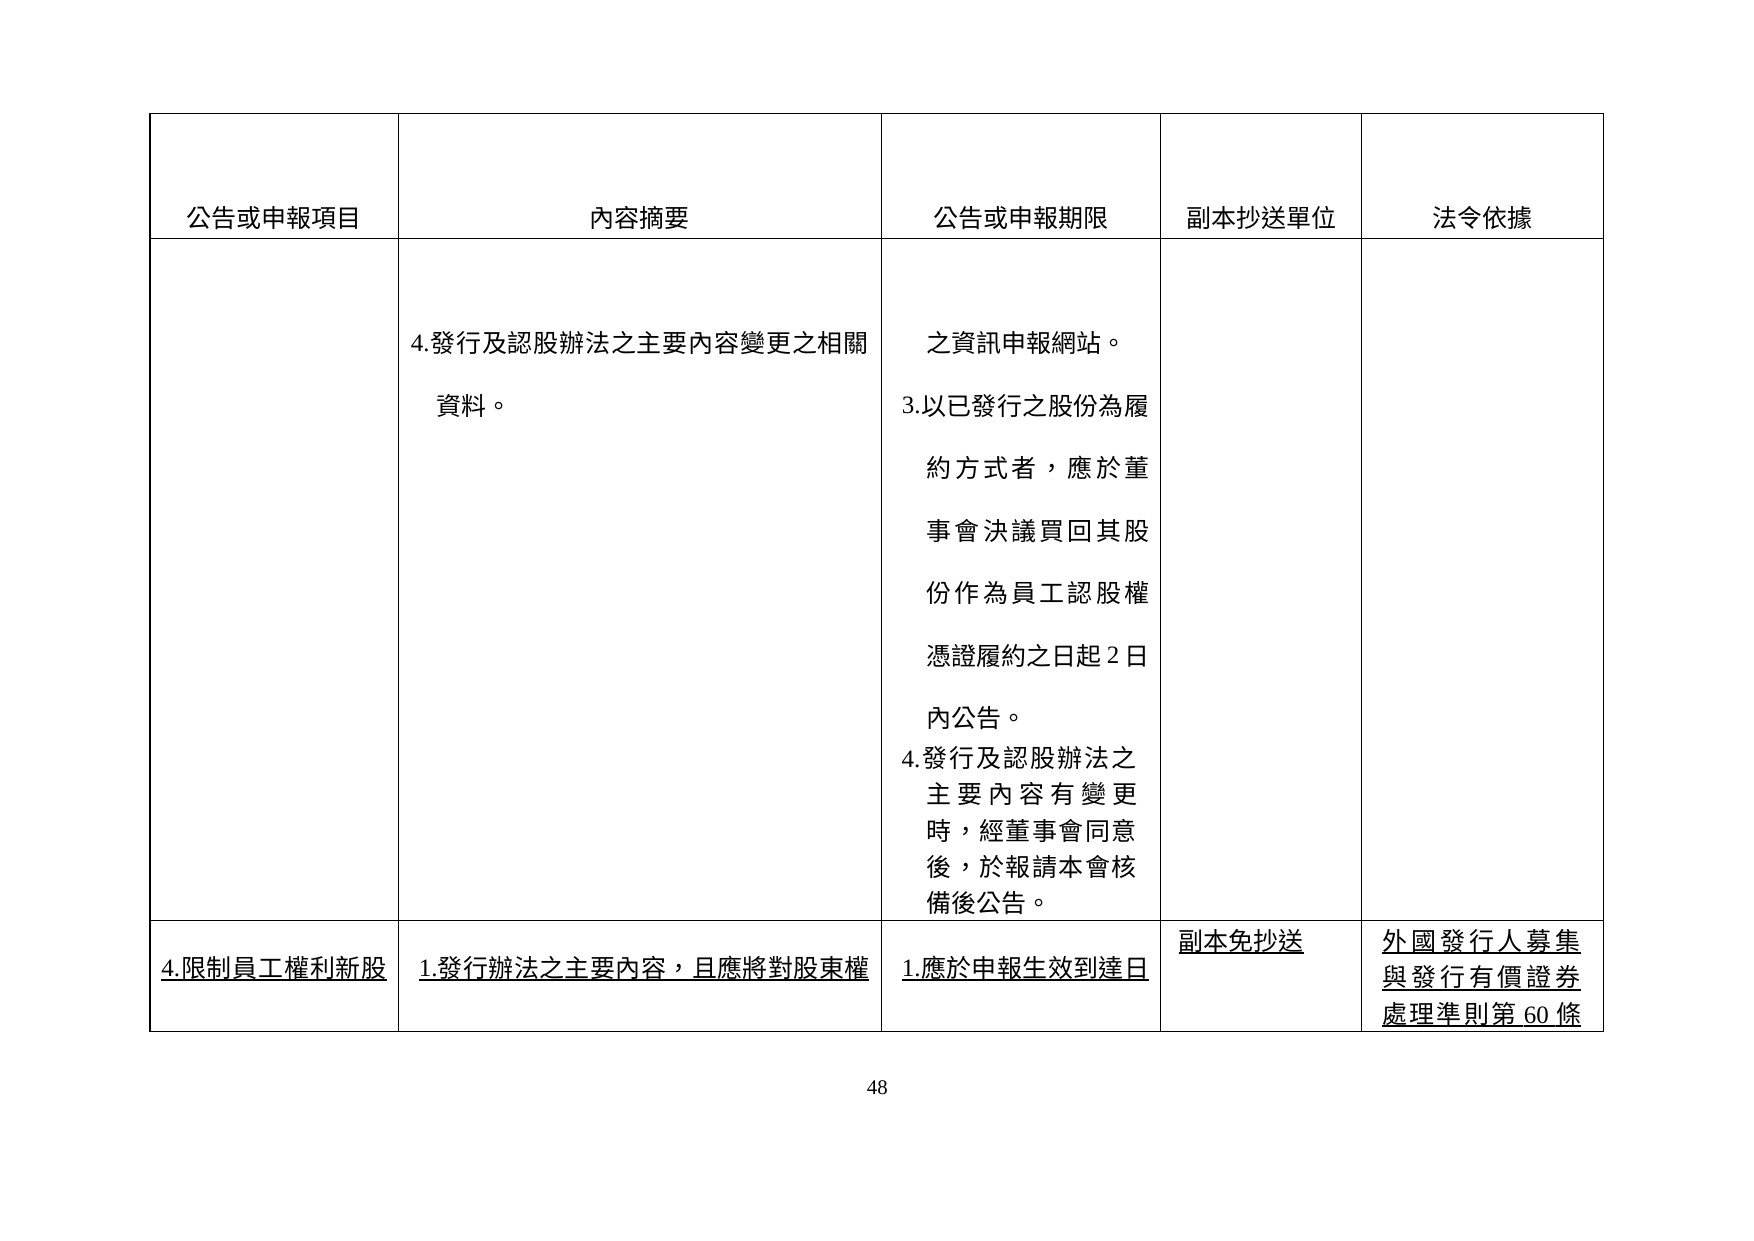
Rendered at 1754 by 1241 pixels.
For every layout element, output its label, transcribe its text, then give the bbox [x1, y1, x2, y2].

table_cell 1.發行辦法之主要內容，且應將對股東權 [399, 921, 881, 1031]
table_cell [1362, 239, 1603, 920]
table_cell 外國發行人募集與發行有價證券處理準則第60條 [1362, 921, 1603, 1031]
table_header 法令依據 [1362, 114, 1603, 238]
table_cell 副本免抄送 [1161, 921, 1361, 1031]
table_cell [151, 239, 398, 920]
table_cell 之資訊申報網站。 3.以已發行之股份為履約方式者，應於董事會決議買回其股份作為員工認股權憑證履約之日起2日內公告。 4.發行及認股辦法之主要內容有變更時，經董事會同意後，於報請本會核備後公告。 [882, 239, 1160, 920]
table_header 副本抄送單位 [1161, 114, 1361, 238]
table_cell 4.限制員工權利新股 [151, 921, 398, 1031]
table_cell 4.發行及認股辦法之主要內容變更之相關資料。 [399, 239, 881, 920]
table_cell [1161, 239, 1361, 920]
table_header 公告或申報期限 [882, 114, 1160, 238]
table_header 內容摘要 [399, 114, 881, 238]
table_cell 1.應於申報生效到達日 [882, 921, 1160, 1031]
table_header 公告或申報項目 [151, 114, 398, 238]
